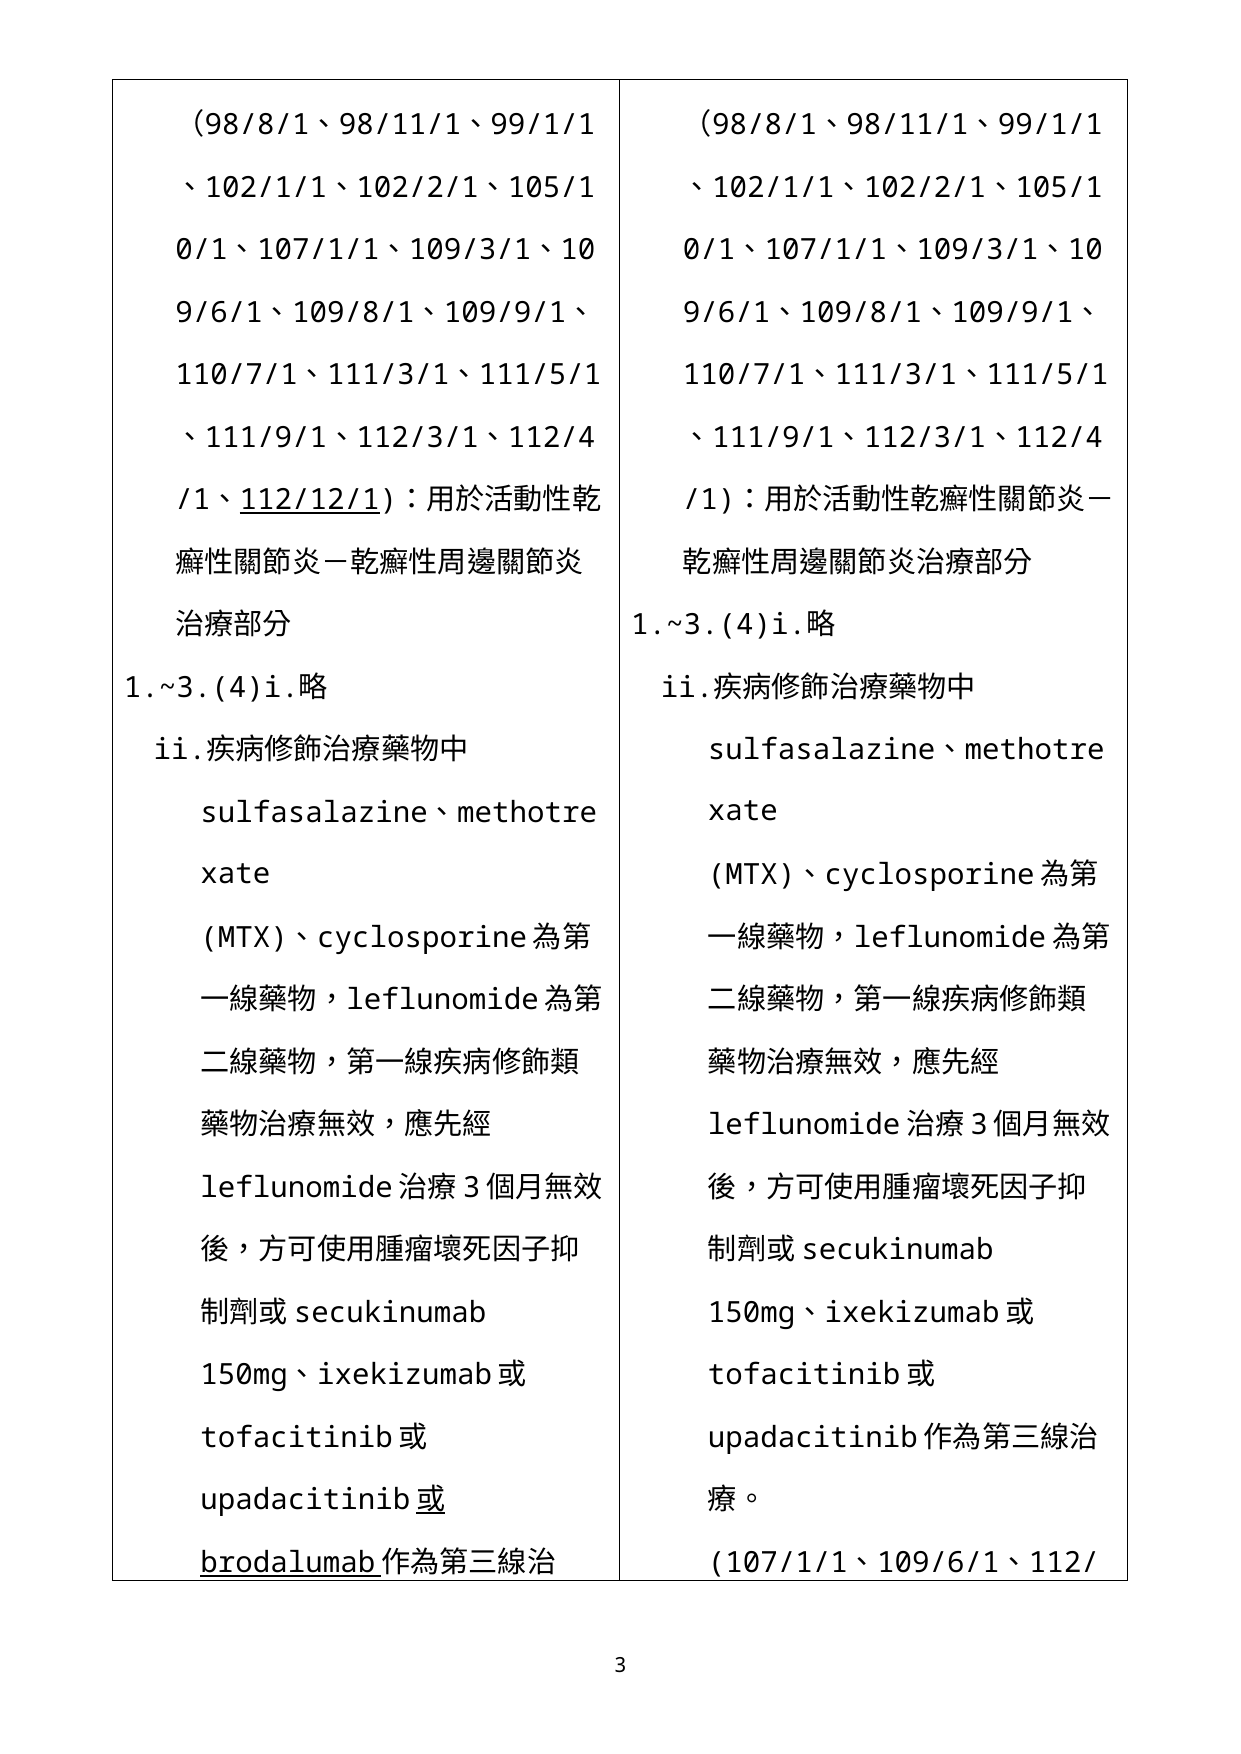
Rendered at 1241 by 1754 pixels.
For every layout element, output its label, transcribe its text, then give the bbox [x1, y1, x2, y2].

table_cell （98/8/1、98/11/1、99/1/1、102/1/1、102/2/1、105/10/1、107/1/1、109/3/1、109/6/1、109/8/1、109/9/1、110/7/1、111/3/1、111/5/1、111/9/1、112/3/1、112/4/1、112/12/1)：用於活動性乾癬性關節炎－乾癬性周邊關節炎治療部分 1.~3.(4)i.略 ii.疾病修飾治療藥物中sulfasalazine、methotrexate (MTX)、cyclosporine為第一線藥物，leflunomide為第二線藥物，第一線疾病修飾類藥物治療無效，應先經leflunomide治療3個月無效後，方可使用腫瘤壞死因子抑制劑或secukinumab 150mg、ixekizumab或tofacitinib或upadacitinib或brodalumab作為第三線治 [113, 80, 619, 1580]
table_cell （98/8/1、98/11/1、99/1/1、102/1/1、102/2/1、105/10/1、107/1/1、109/3/1、109/6/1、109/8/1、109/9/1、110/7/1、111/3/1、111/5/1、111/9/1、112/3/1、112/4/1)：用於活動性乾癬性關節炎－乾癬性周邊關節炎治療部分 1.~3.(4)i.略 ii.疾病修飾治療藥物中sulfasalazine、methotrexate (MTX)、cyclosporine為第一線藥物，leflunomide為第二線藥物，第一線疾病修飾類藥物治療無效，應先經leflunomide治療3個月無效後，方可使用腫瘤壞死因子抑制劑或secukinumab 150mg、ixekizumab或tofacitinib或upadacitinib作為第三線治療。(107/1/1、109/6/1、112/ [620, 80, 1127, 1580]
